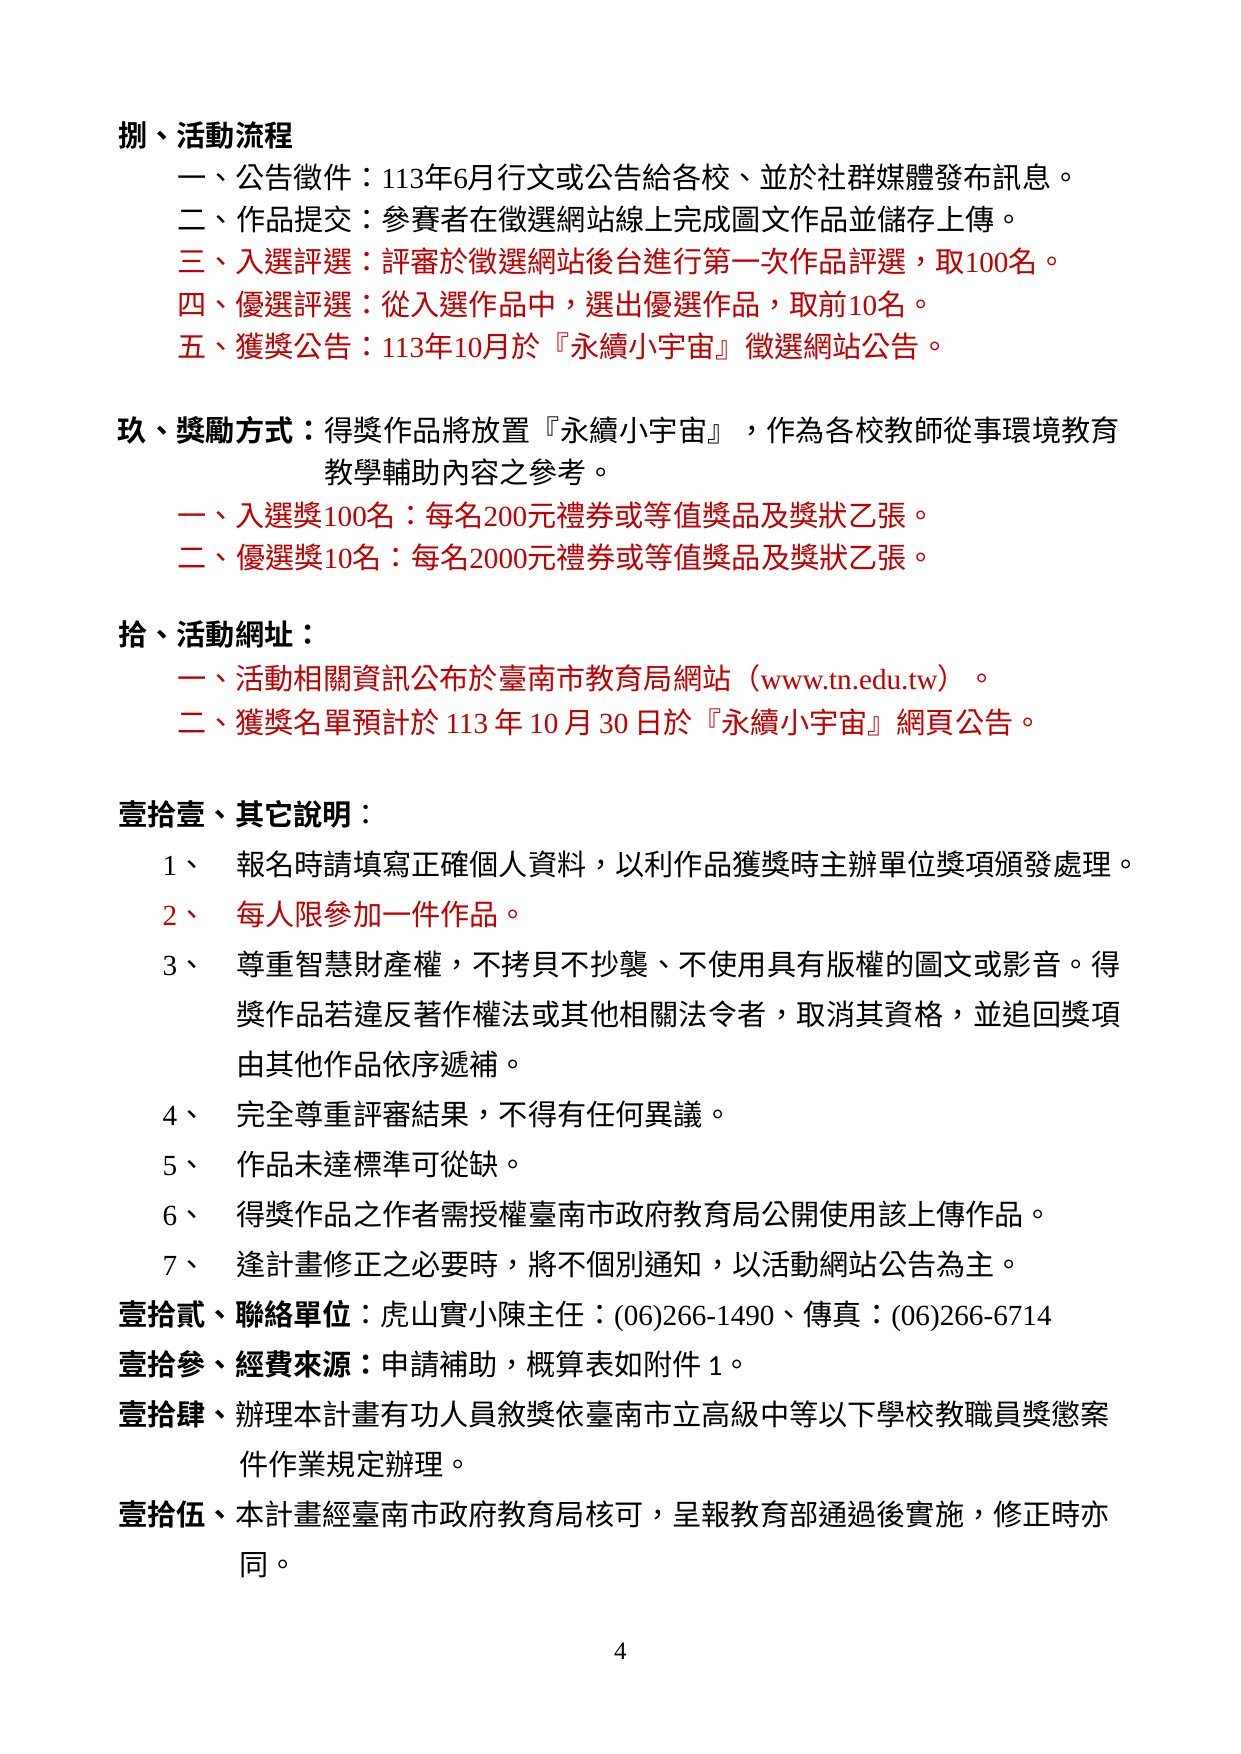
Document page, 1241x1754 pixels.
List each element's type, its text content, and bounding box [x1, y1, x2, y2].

text 三、入選評選：評審於徵選網站後台進行第一次作品評選，取100名。 [177, 239, 1122, 281]
list 作品未達標準可從缺。 [162, 1135, 1122, 1185]
list 報名時請填寫正確個人資料，以利作品獲獎時主辦單位獎項頒發處理。 [162, 835, 1122, 885]
text 壹拾貳、聯絡單位：虎山實小陳主任：(06)266-1490、傳真：(06)266-6714 [118, 1285, 1122, 1335]
text 一、公告徵件：113年6月行文或公告給各校、並於社群媒體發布訊息。 [177, 154, 1122, 197]
text 捌、活動流程 [118, 112, 1122, 154]
list 逢計畫修正之必要時，將不個別通知，以活動網站公告為主。 [162, 1235, 1122, 1285]
text 一、入選獎100名：每名200元禮券或等值獎品及獎狀乙張。 [177, 492, 1122, 534]
text 壹拾參、經費來源：申請補助，概算表如附件1。 [118, 1335, 1110, 1385]
text 拾、活動網址： [118, 610, 1122, 654]
text 一、活動相關資訊公布於臺南市教育局網站（www.tn.edu.tw）。 [177, 654, 1122, 698]
text 二、作品提交：參賽者在徵選網站線上完成圖文作品並儲存上傳。 [177, 197, 1122, 239]
text 壹拾伍、本計畫經臺南市政府教育局核可，呈報教育部通過後實施，修正時亦同。 [118, 1485, 1110, 1585]
text 五、獲獎公告：113年10月於『永續小宇宙』徵選網站公告。 [177, 324, 1122, 366]
text 玖、獎勵方式：得獎作品將放置『永續小宇宙』，作為各校教師從事環境教育教學輔助內容之參考。 [117, 408, 1122, 492]
text 壹拾肆、辦理本計畫有功人員敘獎依臺南市立高級中等以下學校教職員獎懲案件作業規定辦理。 [118, 1385, 1110, 1485]
list 得獎作品之作者需授權臺南市政府教育局公開使用該上傳作品。 [162, 1185, 1122, 1235]
text 四、優選評選：從入選作品中，選出優選作品，取前10名。 [177, 281, 1122, 324]
list 每人限參加一件作品。 [162, 885, 1122, 935]
text 二、獲獎名單預計於113年10月30日於『永續小宇宙』網頁公告。 [177, 698, 1122, 742]
text 二、優選獎10名：每名2000元禮券或等值獎品及獎狀乙張。 [177, 534, 1122, 577]
list 完全尊重評審結果，不得有任何異議。 [162, 1085, 1122, 1135]
list 尊重智慧財產權，不拷貝不抄襲、不使用具有版權的圖文或影音。得獎作品若違反著作權法或其他相關法令者，取消其資格，並追回獎項，由其他作品依序遞補。 [162, 935, 1122, 1085]
text 壹拾壹、其它說明： [118, 785, 1122, 835]
